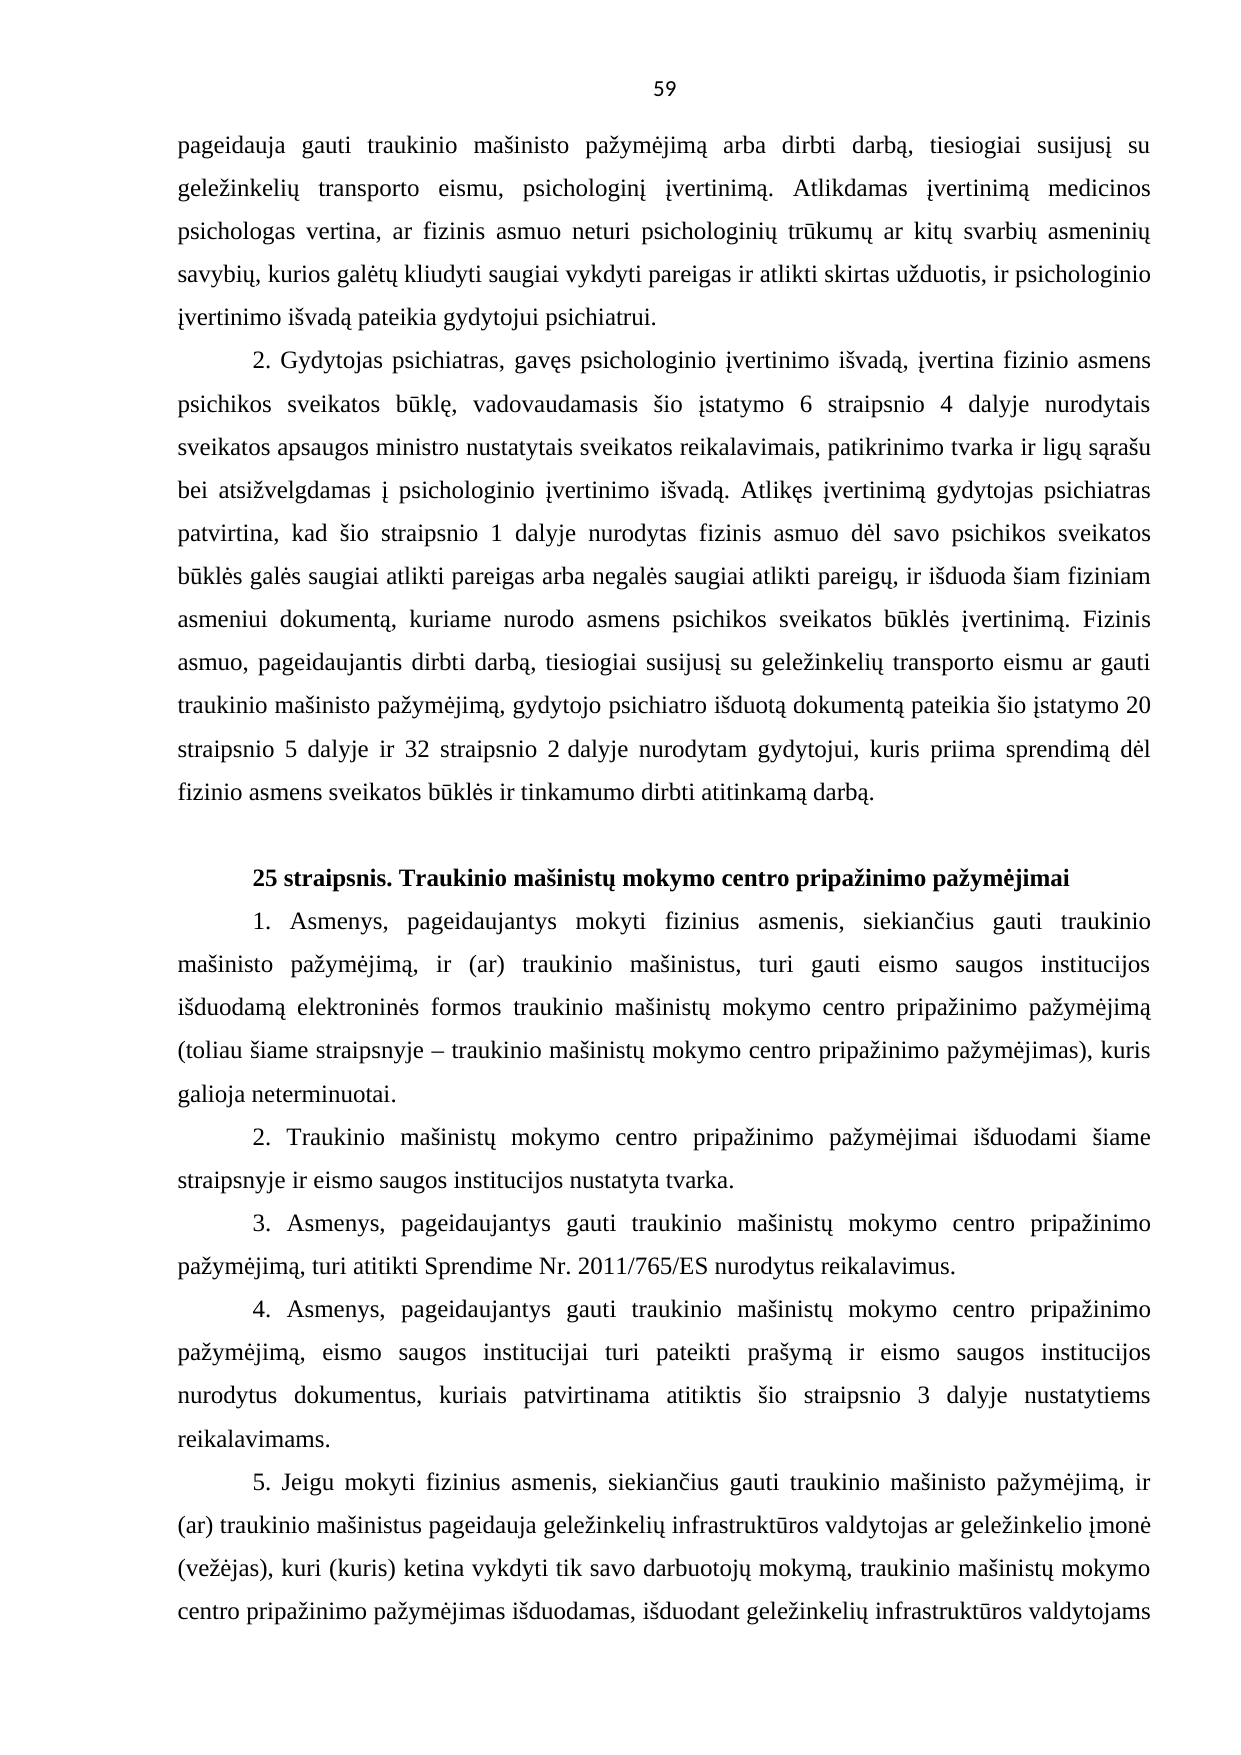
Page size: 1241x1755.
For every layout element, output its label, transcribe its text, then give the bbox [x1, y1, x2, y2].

text 1. Asmenys, pageidaujantys mokyti fizinius asmenis, siekiančius gauti traukinio mašinisto pažymėjimą, ir (ar) traukinio mašinistus, turi gauti eismo saugos institucijos išduodamą elektroninės formos traukinio mašinistų mokymo centro pripažinimo pažymėjimą (toliau šiame straipsnyje – traukinio mašinistų mokymo centro pripažinimo pažymėjimas), kuris galioja neterminuotai. [177, 906, 1152, 1107]
text 4. Asmenys, pageidaujantys gauti traukinio mašinistų mokymo centro pripažinimo pažymėjimą, eismo saugos institucijai turi pateikti prašymą ir eismo saugos institucijos nurodytus dokumentus, kuriais patvirtinama atitiktis šio straipsnio 3 dalyje nustatytiems reikalavimams. [177, 1294, 1152, 1452]
text 2. Traukinio mašinistų mokymo centro pripažinimo pažymėjimai išduodami šiame straipsnyje ir eismo saugos institucijos nustatyta tvarka. [177, 1122, 1152, 1194]
text 3. Asmenys, pageidaujantys gauti traukinio mašinistų mokymo centro pripažinimo pažymėjimą, turi atitikti Sprendime Nr. 2011/765/ES nurodytus reikalavimus. [177, 1208, 1152, 1280]
text pageidauja gauti traukinio mašinisto pažymėjimą arba dirbti darbą, tiesiogiai susijusį su geležinkelių transporto eismu, psichologinį įvertinimą. Atlikdamas įvertinimą medicinos psichologas vertina, ar fizinis asmuo neturi psichologinių trūkumų ar kitų svarbių asmeninių savybių, kurios galėtų kliudyti saugiai vykdyti pareigas ir atlikti skirtas užduotis, ir psichologinio įvertinimo išvadą pateikia gydytojui psichiatrui. [177, 130, 1152, 331]
text 2. Gydytojas psichiatras, gavęs psichologinio įvertinimo išvadą, įvertina fizinio asmens psichikos sveikatos būklę, vadovaudamasis šio įstatymo 6 straipsnio 4 dalyje nurodytais sveikatos apsaugos ministro nustatytais sveikatos reikalavimais, patikrinimo tvarka ir ligų sąrašu bei atsižvelgdamas į psichologinio įvertinimo išvadą. Atlikęs įvertinimą gydytojas psichiatras patvirtina, kad šio straipsnio 1 dalyje nurodytas fizinis asmuo dėl savo psichikos sveikatos būklės galės saugiai atlikti pareigas arba negalės saugiai atlikti pareigų, ir išduoda šiam fiziniam asmeniui dokumentą, kuriame nurodo asmens psichikos sveikatos būklės įvertinimą. Fizinis asmuo, pageidaujantis dirbti darbą, tiesiogiai susijusį su geležinkelių transporto eismu ar gauti traukinio mašinisto pažymėjimą, gydytojo psichiatro išduotą dokumentą pateikia šio įstatymo 20 straipsnio 5 dalyje ir 32 straipsnio 2 dalyje nurodytam gydytojui, kuris priima sprendimą dėl fizinio asmens sveikatos būklės ir tinkamumo dirbti atitinkamą darbą. [177, 346, 1152, 806]
text 5. Jeigu mokyti fizinius asmenis, siekiančius gauti traukinio mašinisto pažymėjimą, ir (ar) traukinio mašinistus pageidauja geležinkelių infrastruktūros valdytojas ar geležinkelio įmonė (vežėjas), kuri (kuris) ketina vykdyti tik savo darbuotojų mokymą, traukinio mašinistų mokymo centro pripažinimo pažymėjimas išduodamas, išduodant geležinkelių infrastruktūros valdytojams [177, 1467, 1152, 1625]
text 25 straipsnis. Traukinio mašinistų mokymo centro pripažinimo pažymėjimai [177, 863, 1152, 892]
